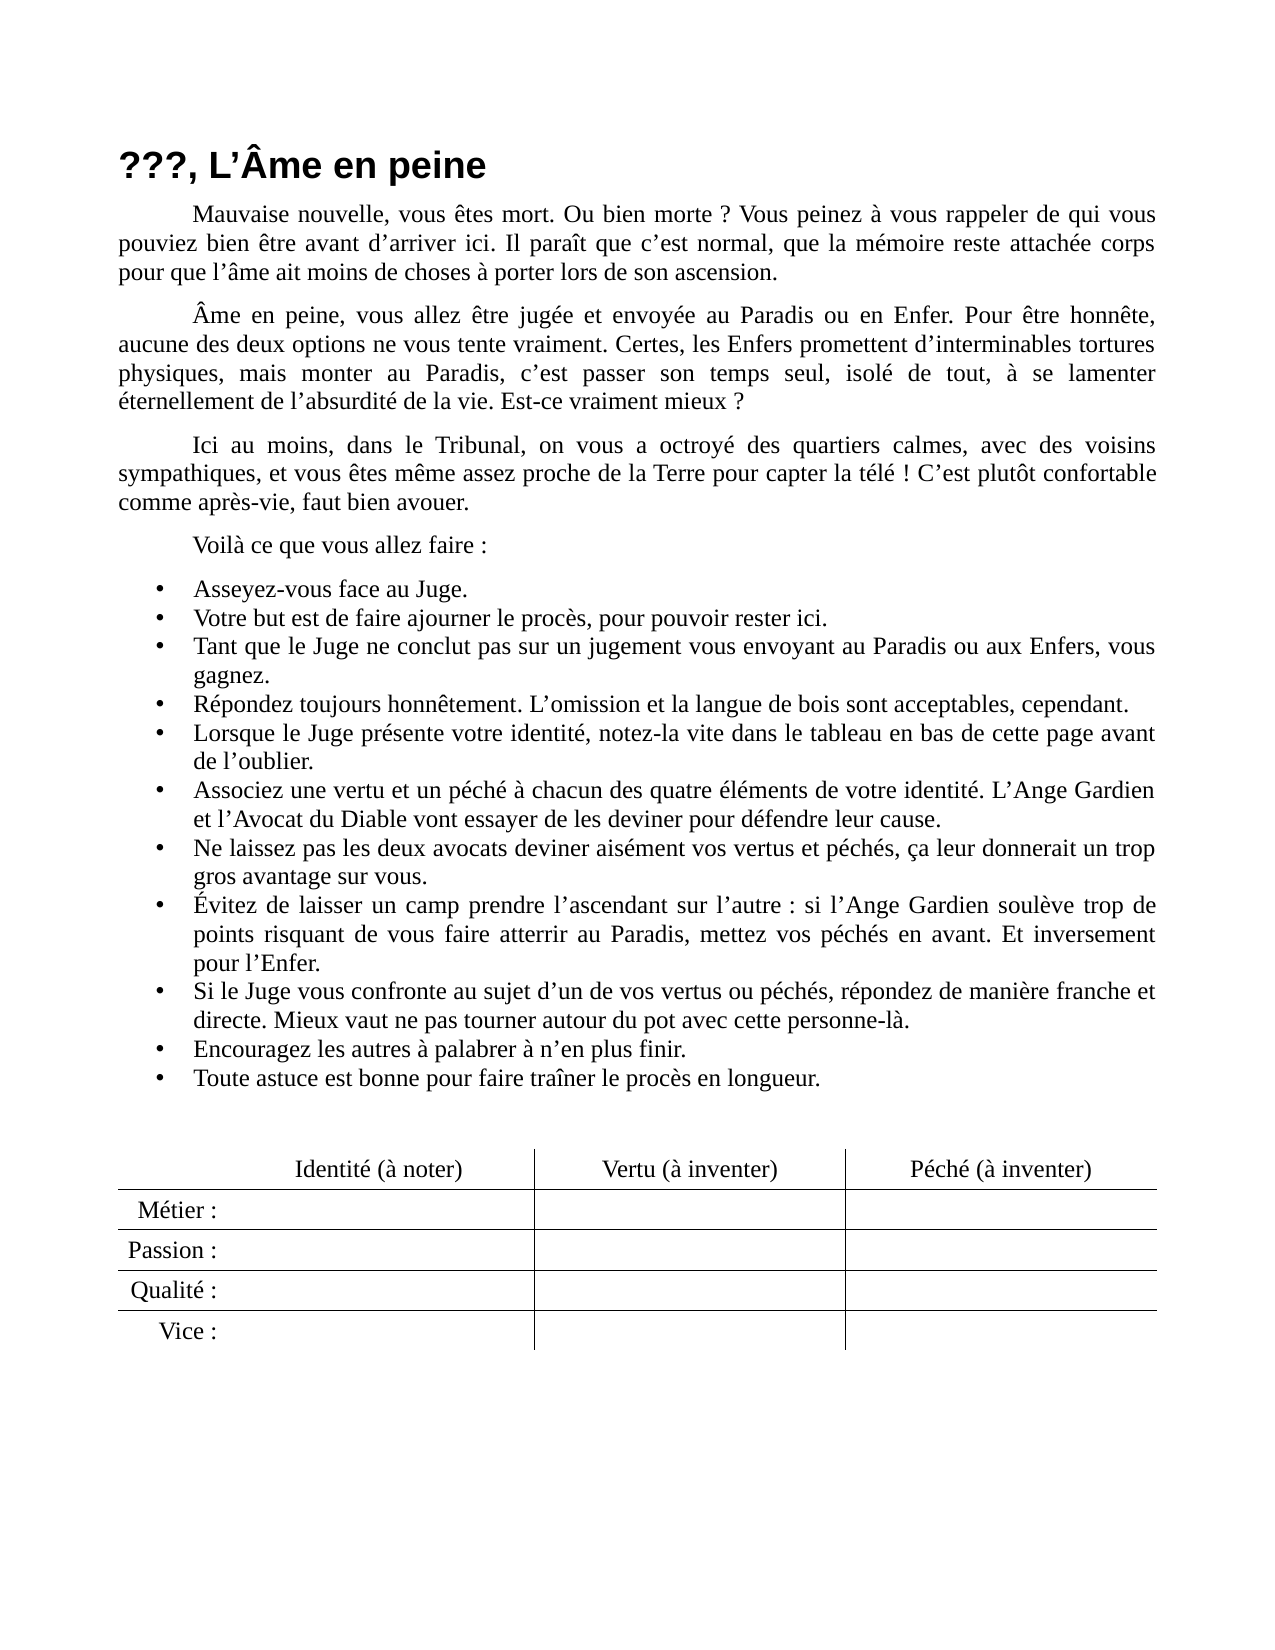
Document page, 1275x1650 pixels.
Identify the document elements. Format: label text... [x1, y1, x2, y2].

table_cell [846, 1190, 1157, 1229]
list Répondez toujours honnêtement. L’omission et la langue de bois sont acceptables, cependant. [156, 689, 1157, 718]
list Si le Juge vous confronte au sujet d’un de vos vertus ou péchés, répondez de manière franche et directe. Mieux vaut ne pas tourner autour du pot avec cette personne-là. [156, 976, 1157, 1034]
table_cell [846, 1271, 1157, 1310]
list Ne laissez pas les deux avocats deviner aisément vos vertus et péchés, ça leur donnerait un trop gros avantage sur vous. [156, 833, 1157, 890]
list Tant que le Juge ne conclut pas sur un jugement vous envoyant au Paradis ou aux Enfers, vous gagnez. [156, 631, 1157, 689]
list Votre but est de faire ajourner le procès, pour pouvoir rester ici. [156, 603, 1157, 631]
subtitle ???, L’Âme en peine [118, 143, 1157, 187]
text Ici au moins, dans le Tribunal, on vous a octroyé des quartiers calmes, avec des voisins sympathiques, et vous êtes même assez proche de la Terre pour capter la télé ! C’est plutôt confortable comme après-vie, faut bien avouer. [118, 430, 1157, 516]
list Toute astuce est bonne pour faire traîner le procès en longueur. [156, 1063, 1157, 1091]
table_cell Vice : [118, 1311, 223, 1350]
table_cell [846, 1230, 1157, 1270]
text Voilà ce que vous allez faire : [118, 531, 1157, 559]
list Associez une vertu et un péché à chacun des quatre éléments de votre identité. L’Ange Gardien et l’Avocat du Diable vont essayer de les deviner pour défendre leur cause. [156, 775, 1157, 833]
table_cell Métier : [118, 1190, 223, 1229]
table_header Identité (à noter) [223, 1149, 534, 1189]
list Évitez de laisser un camp prendre l’ascendant sur l’autre : si l’Ange Gardien soulève trop de points risquant de vous faire atterrir au Paradis, mettez vos péchés en avant. Et inversement pour l’Enfer. [156, 890, 1157, 976]
list Encouragez les autres à palabrer à n’en plus finir. [156, 1034, 1157, 1063]
list Lorsque le Juge présente votre identité, notez-la vite dans le tableau en bas de cette page avant de l’oublier. [156, 718, 1157, 775]
table_cell Qualité : [118, 1271, 223, 1310]
table_cell [535, 1230, 845, 1270]
table_cell [223, 1311, 534, 1350]
table_cell [535, 1311, 845, 1350]
list Asseyez-vous face au Juge. [156, 574, 1157, 603]
table_cell Passion : [118, 1230, 223, 1270]
table_header Péché (à inventer) [846, 1149, 1157, 1189]
table_header [118, 1149, 223, 1189]
table_cell [223, 1271, 534, 1310]
table_cell [535, 1271, 845, 1310]
table_cell [223, 1230, 534, 1270]
text Mauvaise nouvelle, vous êtes mort. Ou bien morte ? Vous peinez à vous rappeler de qui vous pouviez bien être avant d’arriver ici. Il paraît que c’est normal, que la mémoire reste attachée corps pour que l’âme ait moins de choses à porter lors de son ascension. [118, 199, 1157, 286]
table_header Vertu (à inventer) [535, 1149, 845, 1189]
table_cell [846, 1311, 1157, 1350]
table_cell [535, 1190, 845, 1229]
table_cell [223, 1190, 534, 1229]
text Âme en peine, vous allez être jugée et envoyée au Paradis ou en Enfer. Pour être honnête, aucune des deux options ne vous tente vraiment. Certes, les Enfers promettent d’interminables tortures physiques, mais monter au Paradis, c’est passer son temps seul, isolé de tout, à se lamenter éternellement de l’absurdité de la vie. Est-ce vraiment mieux ? [118, 300, 1157, 415]
